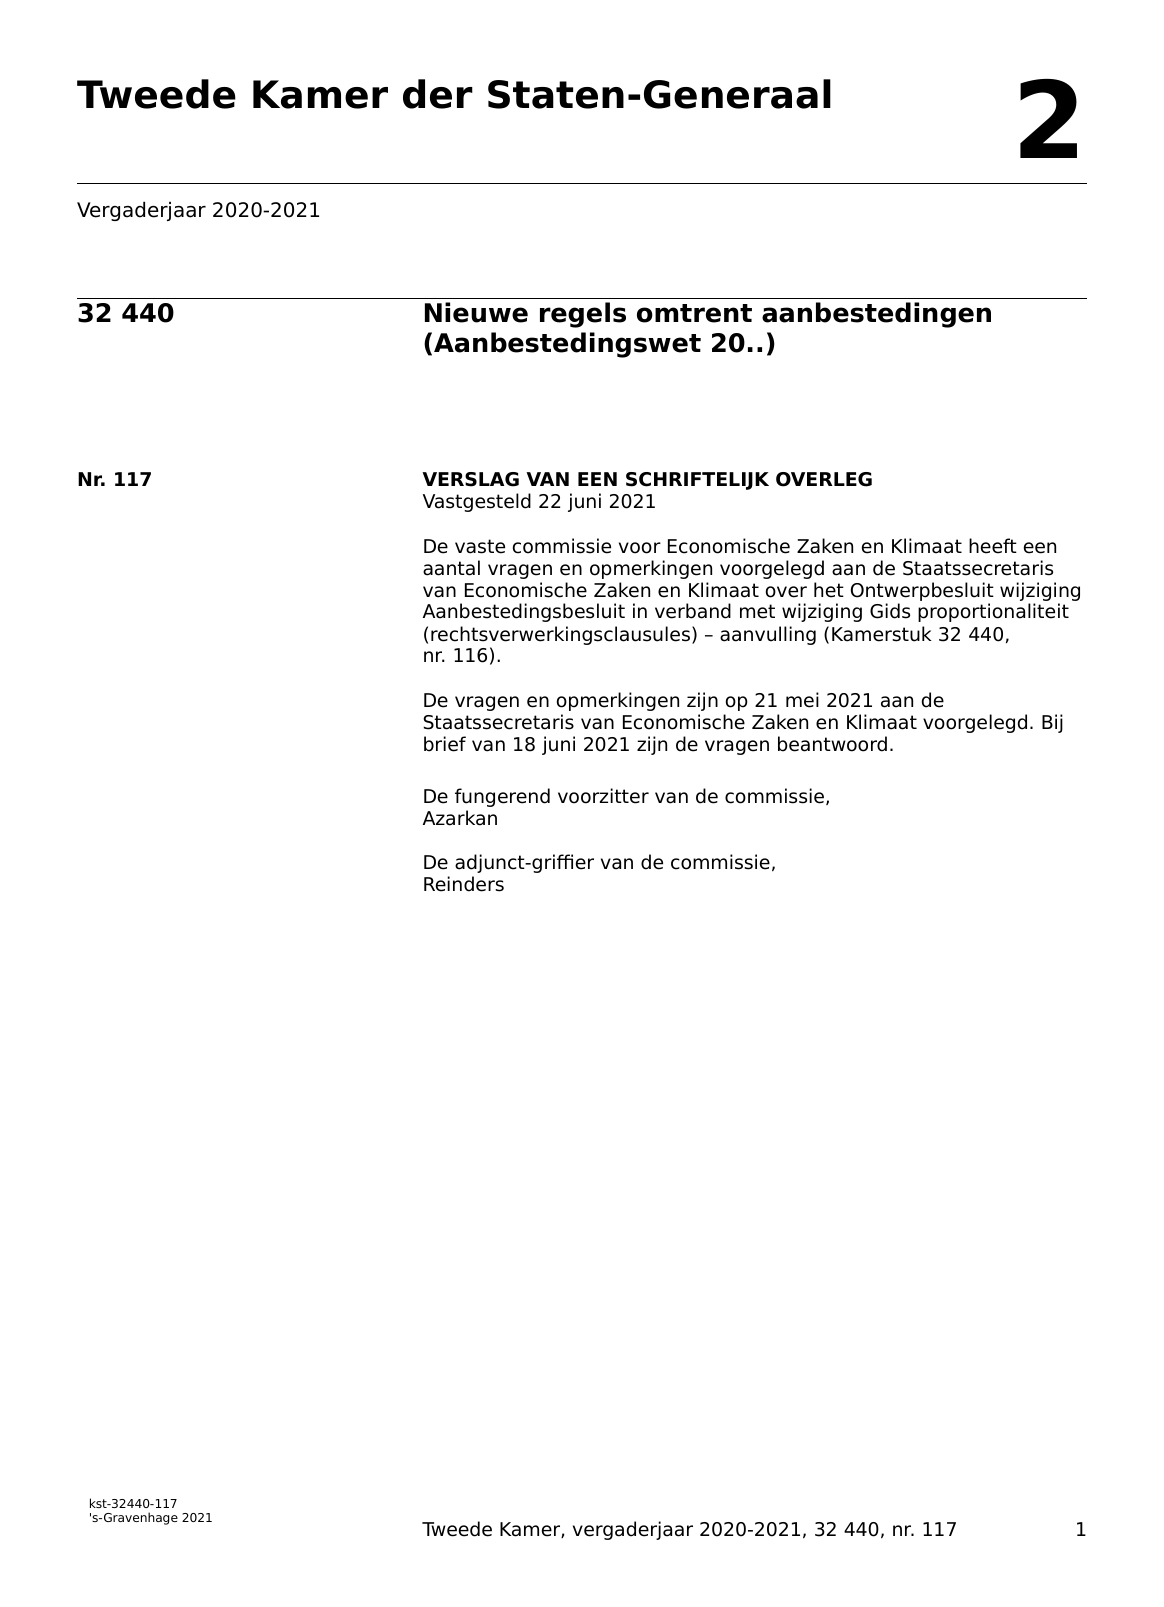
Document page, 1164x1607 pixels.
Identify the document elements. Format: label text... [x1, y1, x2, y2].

text De vaste commissie voor Economische Zaken en Klimaat heeft een aantal vragen en opmerkingen voorgelegd aan de Staatssecretaris van Economische Zaken en Klimaat over het Ontwerpbesluit wijziging Aanbestedingsbesluit in verband met wijziging Gids proportionaliteit (rechtsverwerkingsclausules) – aanvulling (Kamerstuk 32 440, nr. 116). [422, 536, 1087, 667]
text De adjunct-griffier van de commissie, Reinders [422, 852, 1087, 896]
text 's-Gravenhage 2021 [88, 1511, 323, 1525]
table_header 2 [886, 59, 1087, 183]
table_header Tweede Kamer der Staten-Generaal [77, 59, 886, 183]
text De fungerend voorzitter van de commissie, Azarkan [422, 786, 1087, 829]
table_cell Vergaderjaar 2020-2021 [77, 184, 1087, 298]
subtitle 32 440 Nieuwe regels omtrent aanbestedingen (Aanbestedingswet 20..) [77, 299, 1087, 358]
subtitle Nr. 117 VERSLAG VAN EEN SCHRIFTELIJK OVERLEG [77, 469, 1087, 491]
text Vastgesteld 22 juni 2021 [422, 491, 1087, 513]
text kst-32440-117 [88, 1497, 323, 1511]
text De vragen en opmerkingen zijn op 21 mei 2021 aan de Staatssecretaris van Economische Zaken en Klimaat voorgelegd. Bij brief van 18 juni 2021 zijn de vragen beantwoord. [422, 689, 1087, 756]
